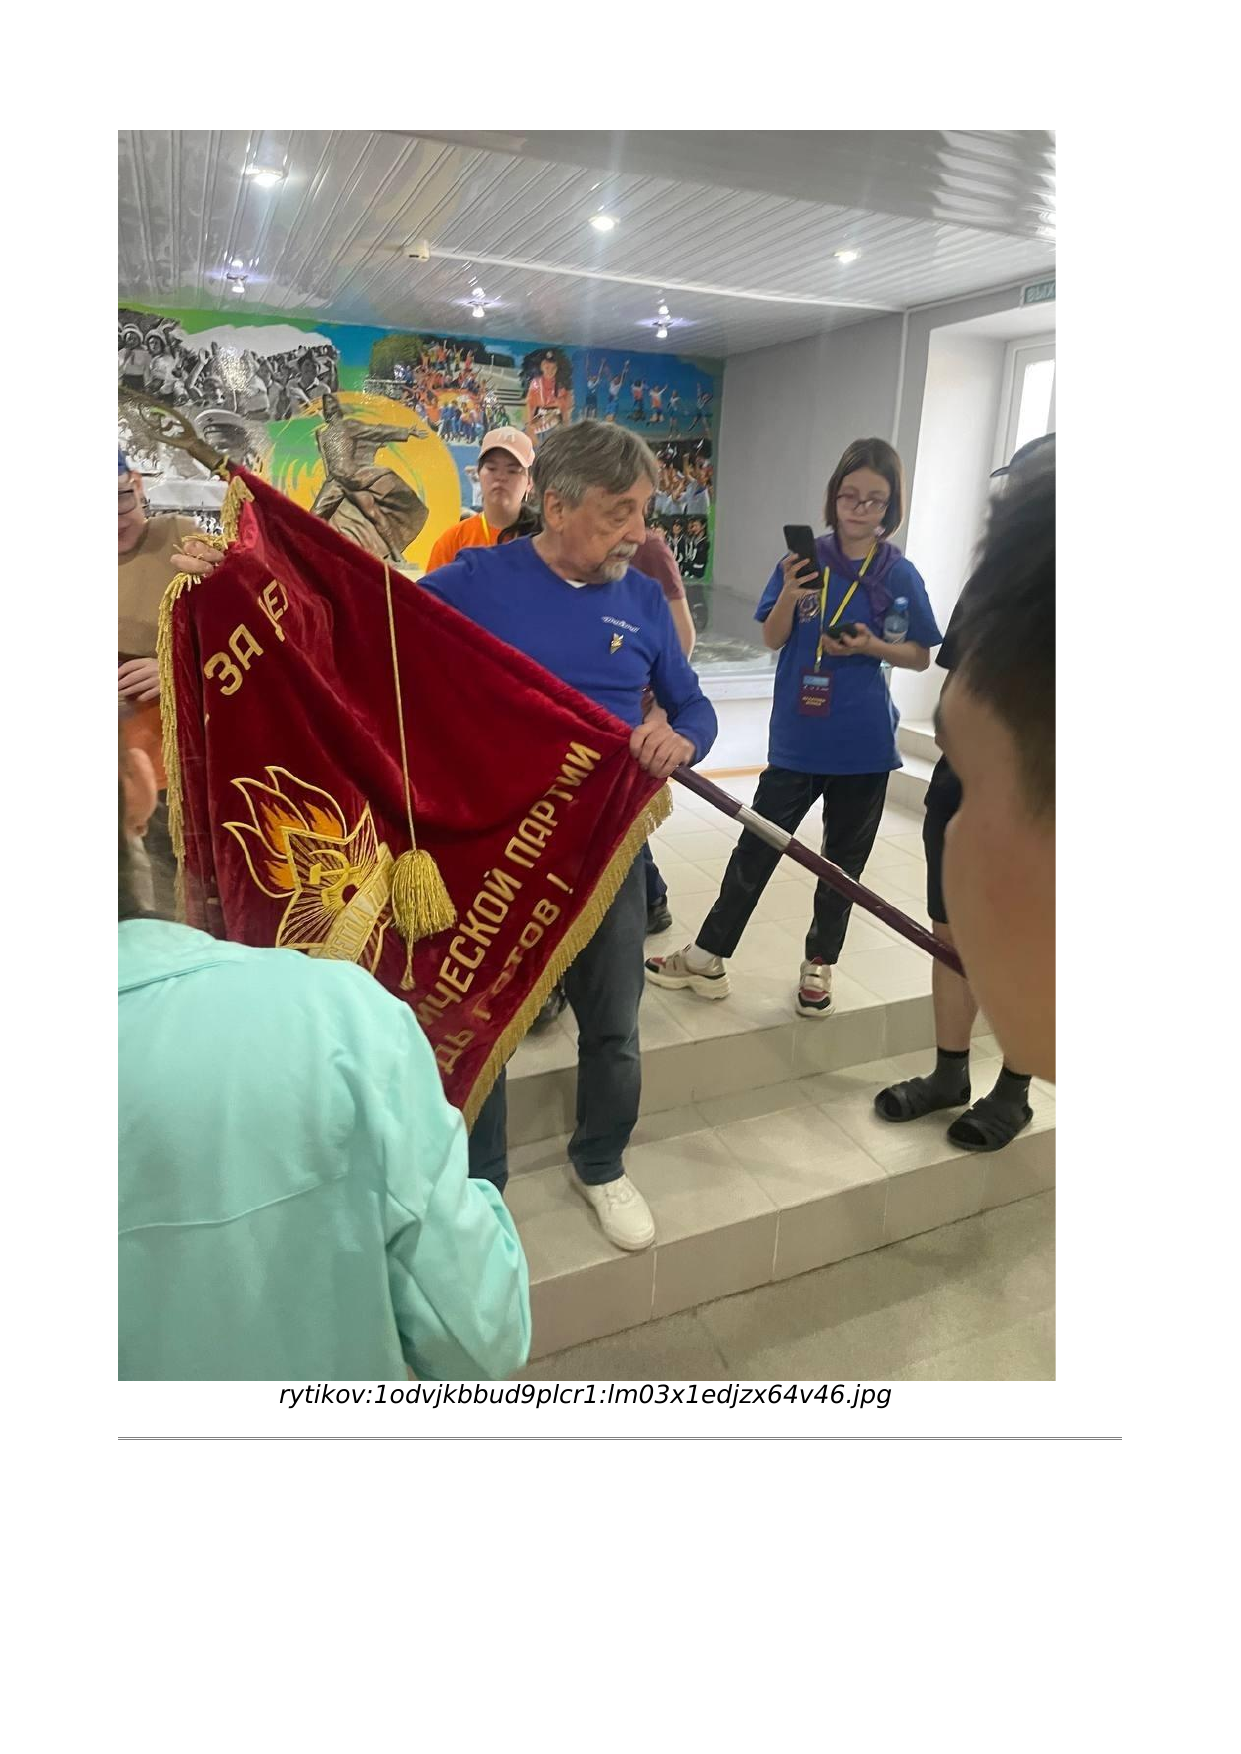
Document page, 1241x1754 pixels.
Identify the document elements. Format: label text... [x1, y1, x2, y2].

text rytikov:1odvjkbbud9plcr1:lm03x1edjzx64v46.jpg [118, 1381, 1056, 1410]
picture [118, 130, 1056, 1381]
